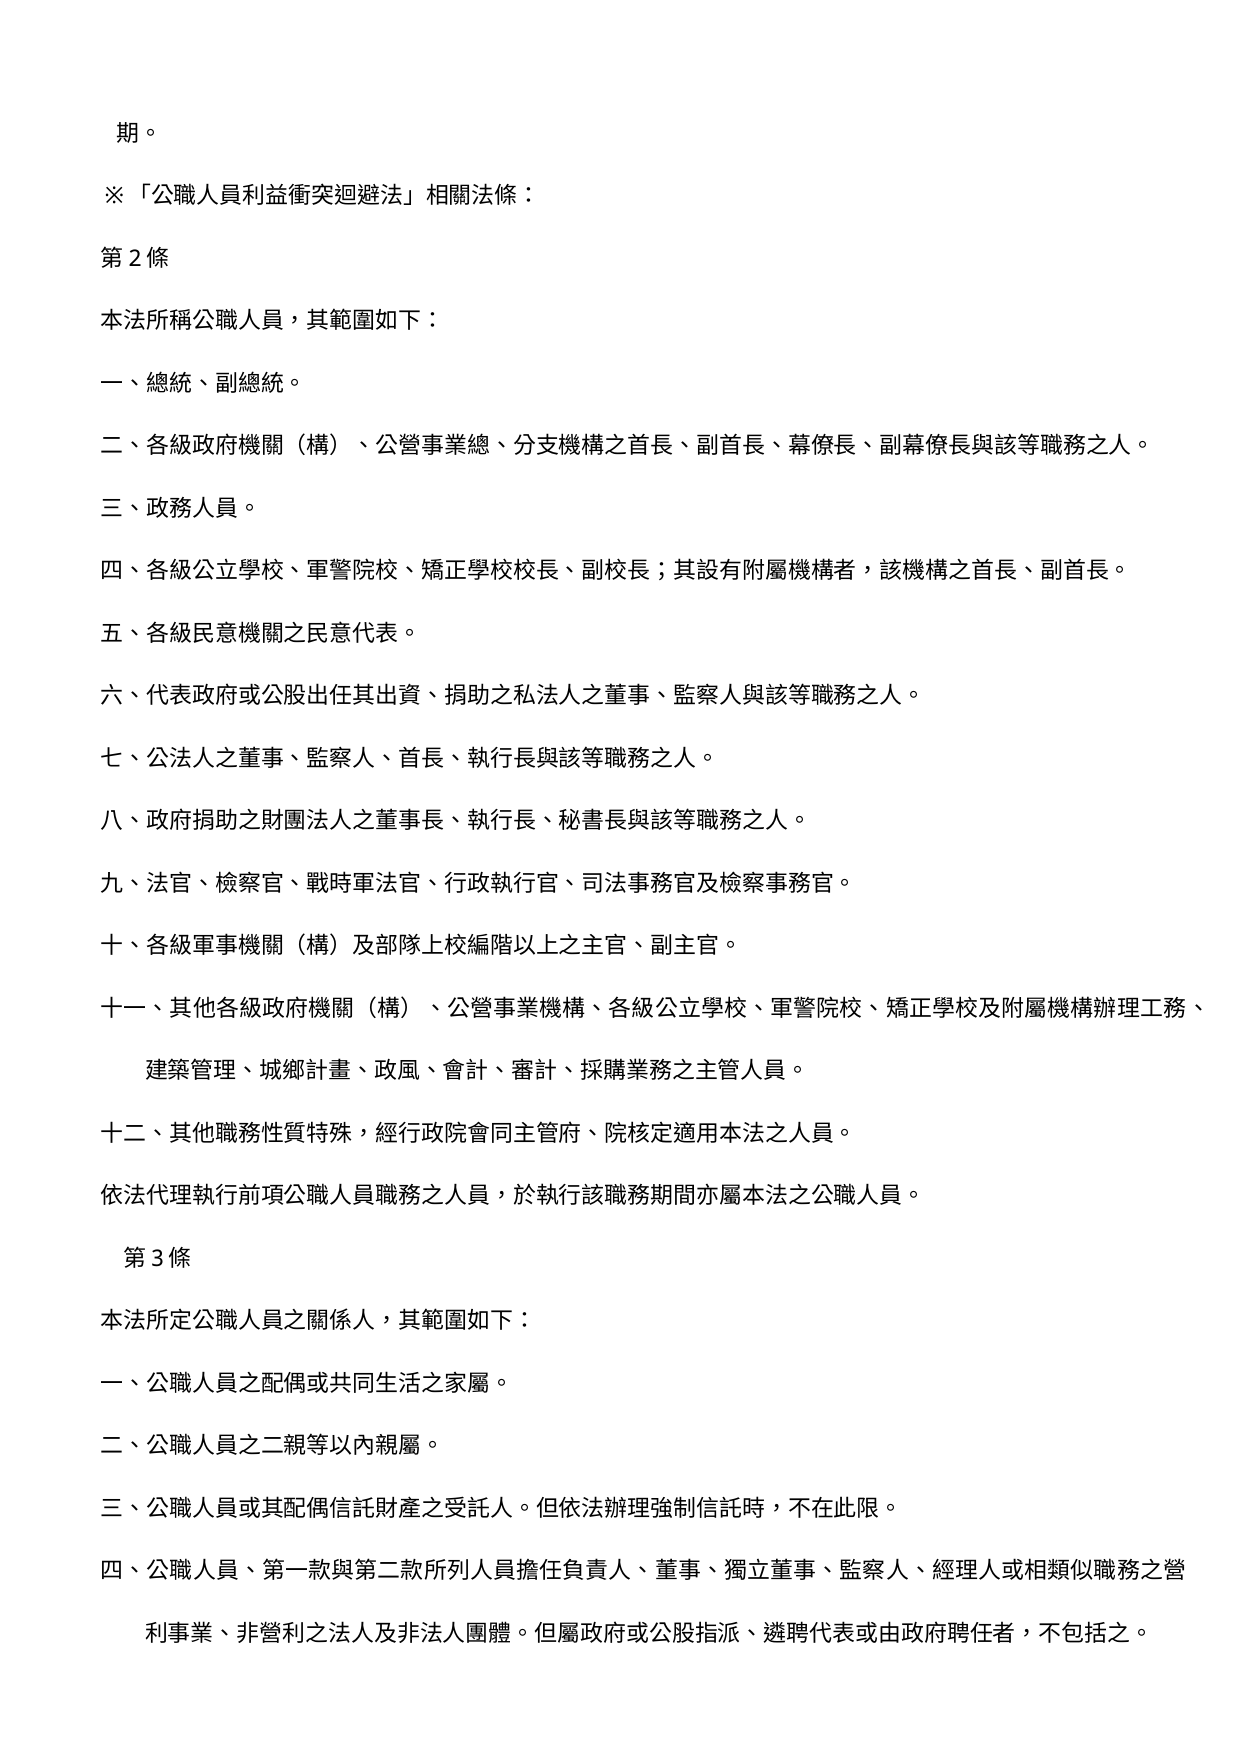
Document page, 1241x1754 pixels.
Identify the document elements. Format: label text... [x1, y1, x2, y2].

text 二、各級政府機關（構）、公營事業總、分支機構之首長、副首長、幕僚長、副幕僚長與該等職務之人。 [100, 402, 1188, 465]
text 三、公職人員或其配偶信託財產之受託人。但依法辦理強制信託時，不在此限。 [100, 1465, 1188, 1527]
text 期。 [100, 90, 1188, 152]
text 九、法官、檢察官、戰時軍法官、行政執行官、司法事務官及檢察事務官。 [100, 840, 1188, 902]
text 二、公職人員之二親等以內親屬。 [100, 1402, 1188, 1465]
text ※「公職人員利益衝突迴避法」相關法條： [100, 152, 1188, 215]
text 四、公職人員、第一款與第二款所列人員擔任負責人、董事、獨立董事、監察人、經理人或相類似職務之營利事業、非營利之法人及非法人團體。但屬政府或公股指派、遴聘代表或由政府聘任者，不包括之。 [100, 1527, 1188, 1652]
text 本法所稱公職人員，其範圍如下： [100, 277, 1188, 340]
text 四、各級公立學校、軍警院校、矯正學校校長、副校長；其設有附屬機構者，該機構之首長、副首長。 [100, 527, 1188, 590]
text 六、代表政府或公股出任其出資、捐助之私法人之董事、監察人與該等職務之人。 [100, 652, 1188, 715]
text 十、各級軍事機關（構）及部隊上校編階以上之主官、副主官。 [100, 902, 1188, 965]
text 第3條 [27, 1215, 1188, 1277]
text 第2條 [100, 215, 1188, 277]
text 五、各級民意機關之民意代表。 [100, 590, 1188, 652]
text 十二、其他職務性質特殊，經行政院會同主管府、院核定適用本法之人員。 [100, 1090, 1188, 1152]
text 一、總統、副總統。 [100, 340, 1188, 402]
text 八、政府捐助之財團法人之董事長、執行長、秘書長與該等職務之人。 [100, 777, 1188, 840]
text 三、政務人員。 [100, 465, 1188, 527]
text 一、公職人員之配偶或共同生活之家屬。 [100, 1340, 1188, 1402]
text 依法代理執行前項公職人員職務之人員，於執行該職務期間亦屬本法之公職人員。 [100, 1152, 1188, 1215]
text 本法所定公職人員之關係人，其範圍如下： [100, 1277, 1188, 1340]
text 七、公法人之董事、監察人、首長、執行長與該等職務之人。 [100, 715, 1188, 777]
text 十一、其他各級政府機關（構）、公營事業機構、各級公立學校、軍警院校、矯正學校及附屬機構辦理工務、建築管理、城鄉計畫、政風、會計、審計、採購業務之主管人員。 [100, 965, 1188, 1090]
